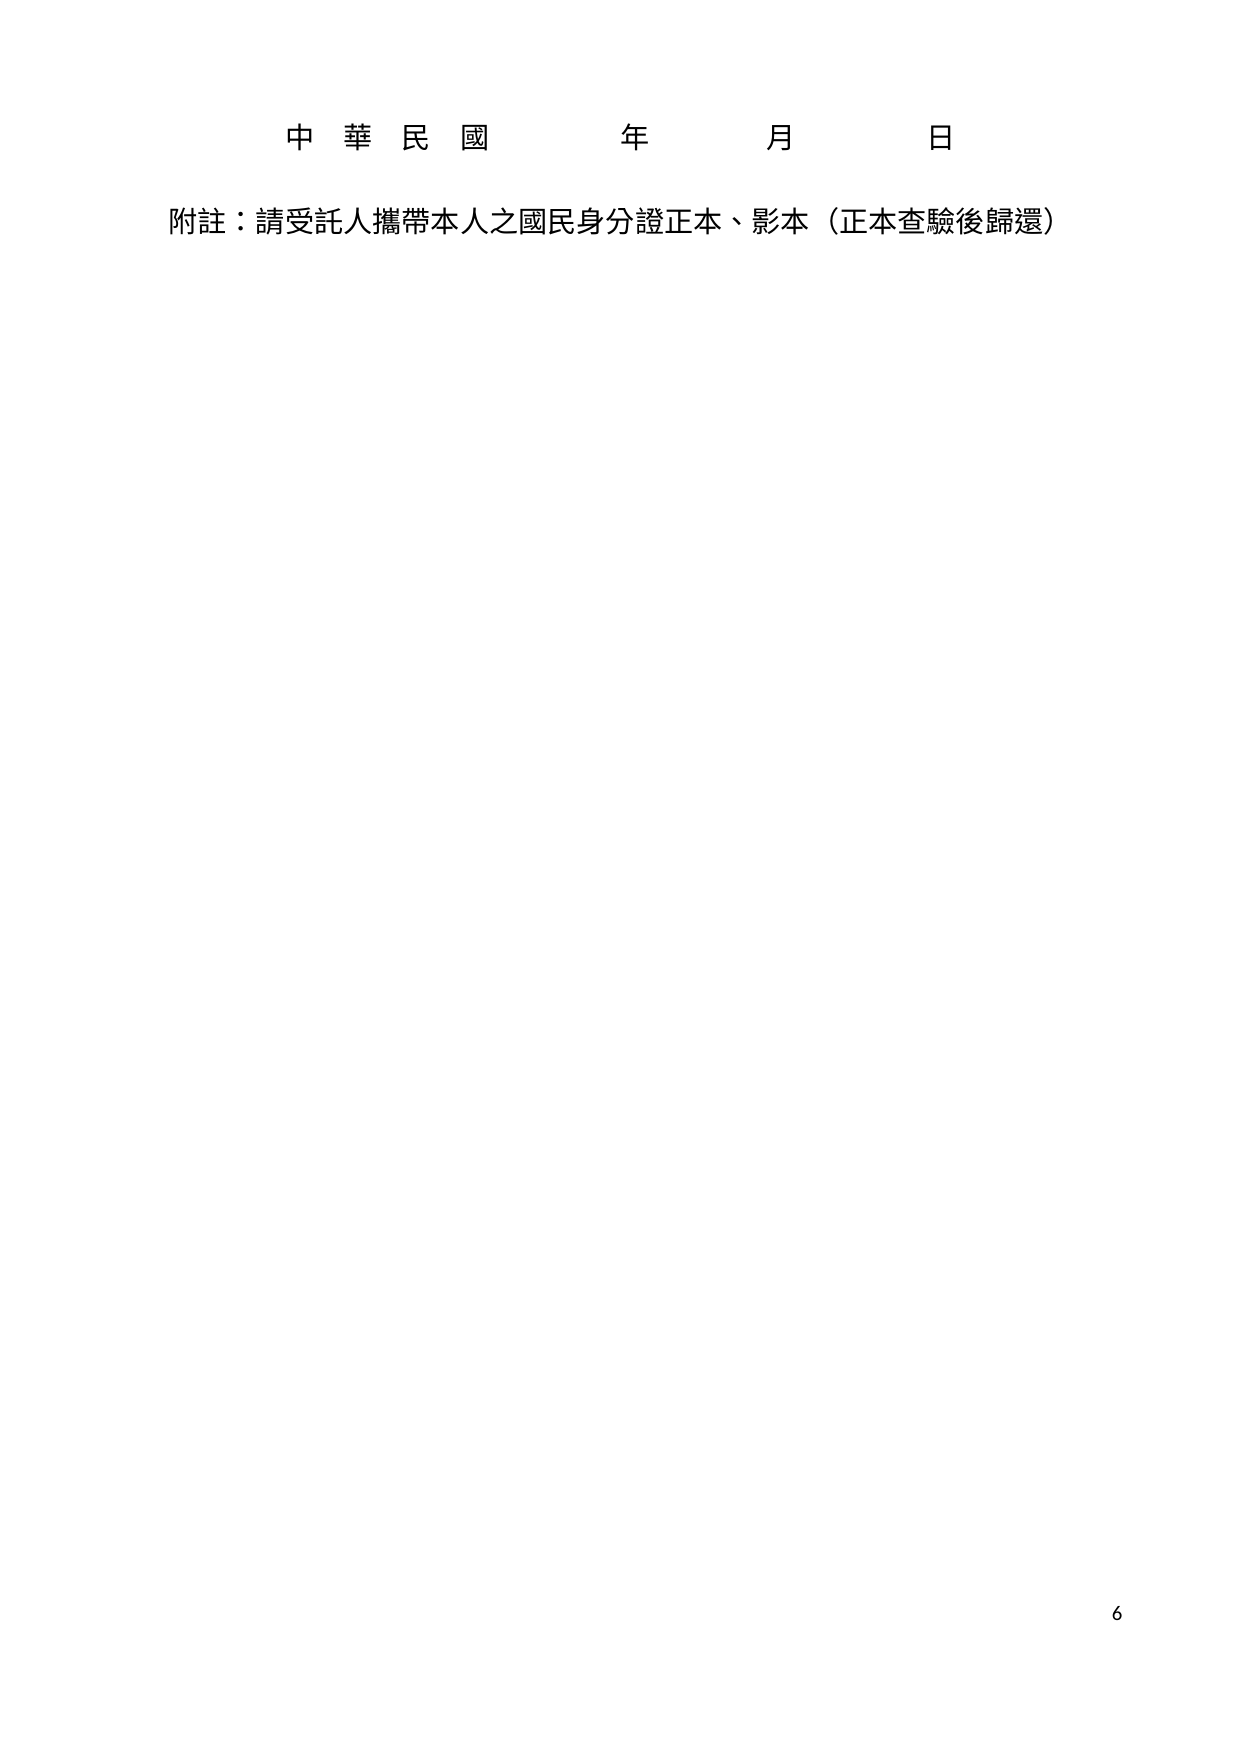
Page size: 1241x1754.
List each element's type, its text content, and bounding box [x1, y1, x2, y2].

text 中 華 民 國 年 月 日 [118, 94, 1122, 157]
text 附註：請受託人攜帶本人之國民身分證正本、影本（正本查驗後歸還） [118, 178, 1122, 240]
